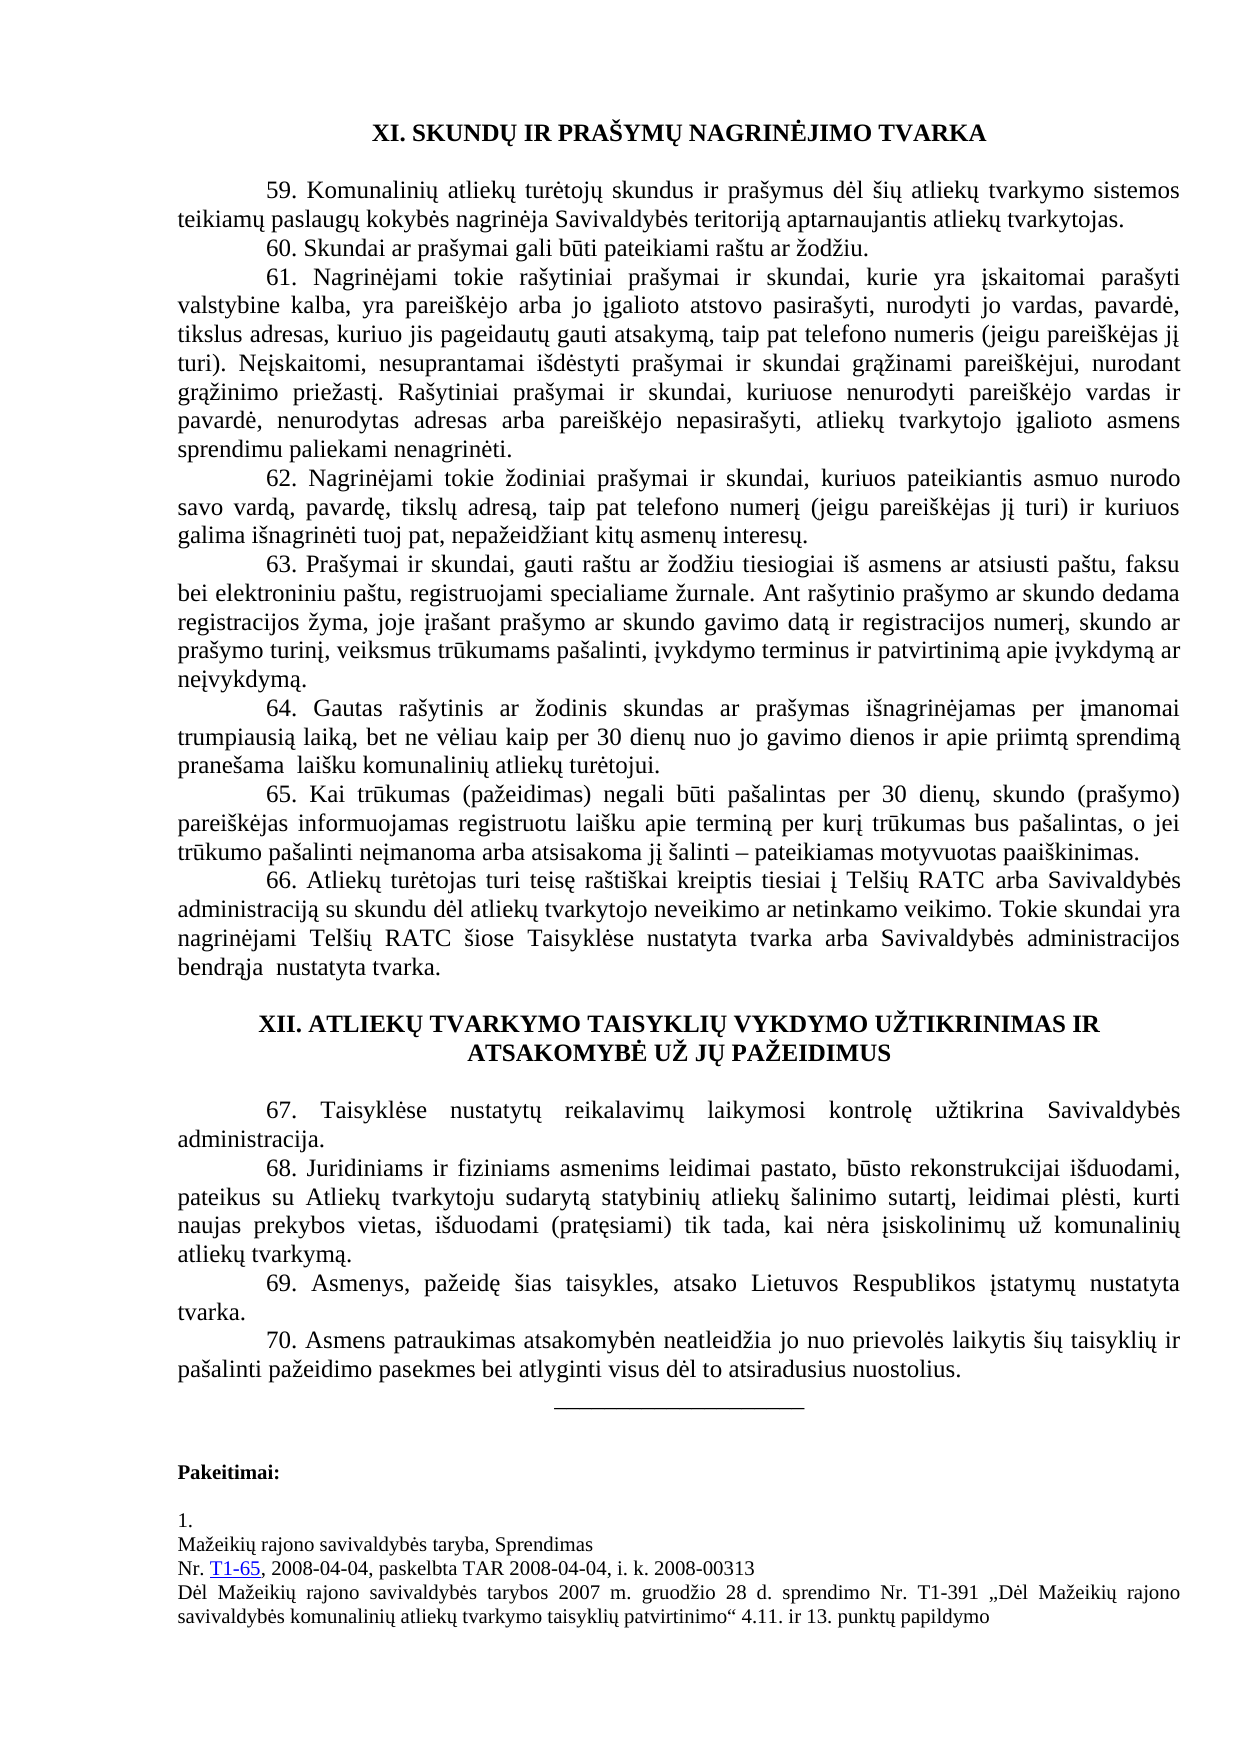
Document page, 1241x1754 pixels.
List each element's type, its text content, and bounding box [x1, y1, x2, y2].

text Mažeikių rajono savivaldybės taryba, Sprendimas [177, 1532, 1181, 1556]
text 1. [177, 1508, 1181, 1532]
text 69. Asmenys, pažeidę šias taisykles, atsako Lietuvos Respublikos įstatymų nustatyta tvarka. [177, 1268, 1181, 1326]
text 59. Komunalinių atliekų turėtojų skundus ir prašymus dėl šių atliekų tvarkymo sistemos teikiamų paslaugų kokybės nagrinėja Savivaldybės teritoriją aptarnaujantis atliekų tvarkytojas. [177, 176, 1181, 233]
text 61. Nagrinėjami tokie rašytiniai prašymai ir skundai, kurie yra įskaitomai parašyti valstybine kalba, yra pareiškėjo arba jo įgalioto atstovo pasirašyti, nurodyti jo vardas, pavardė, tikslus adresas, kuriuo jis pageidautų gauti atsakymą, taip pat telefono numeris (jeigu pareiškėjas jį turi). Neįskaitomi, nesuprantamai išdėstyti prašymai ir skundai grąžinami pareiškėjui, nurodant grąžinimo priežastį. Rašytiniai prašymai ir skundai, kuriuose nenurodyti pareiškėjo vardas ir pavardė, nenurodytas adresas arba pareiškėjo nepasirašyti, atliekų tvarkytojo įgalioto asmens sprendimu paliekami nenagrinėti. [177, 262, 1181, 463]
text 62. Nagrinėjami tokie žodiniai prašymai ir skundai, kuriuos pateikiantis asmuo nurodo savo vardą, pavardę, tikslų adresą, taip pat telefono numerį (jeigu pareiškėjas jį turi) ir kuriuos galima išnagrinėti tuoj pat, nepažeidžiant kitų asmenų interesų. [177, 463, 1181, 549]
text 60. Skundai ar prašymai gali būti pateikiami raštu ar žodžiu. [177, 233, 1181, 262]
text XI. SKUNDŲ IR PRAŠYMŲ NAGRINĖJIMO TVARKA [177, 118, 1181, 147]
text 67. Taisyklėse nustatytų reikalavimų laikymosi kontrolę užtikrina Savivaldybės administracija. [177, 1096, 1181, 1153]
text 65. Kai trūkumas (pažeidimas) negali būti pašalintas per 30 dienų, skundo (prašymo) pareiškėjas informuojamas registruotu laišku apie terminą per kurį trūkumas bus pašalintas, o jei trūkumo pašalinti neįmanoma arba atsisakoma jį šalinti – pateikiamas motyvuotas paaiškinimas. [177, 779, 1181, 866]
text Nr. T1-65, 2008-04-04, paskelbta TAR 2008-04-04, i. k. 2008-00313 [177, 1556, 1181, 1580]
text Pakeitimai: [177, 1460, 1181, 1484]
text 63. Prašymai ir skundai, gauti raštu ar žodžiu tiesiogiai iš asmens ar atsiusti paštu, faksu bei elektroniniu paštu, registruojami specialiame žurnale. Ant rašytinio prašymo ar skundo dedama registracijos žyma, joje įrašant prašymo ar skundo gavimo datą ir registracijos numerį, skundo ar prašymo turinį, veiksmus trūkumams pašalinti, įvykdymo terminus ir patvirtinimą apie įvykdymą ar neįvykdymą. [177, 549, 1181, 693]
text 66. Atliekų turėtojas turi teisę raštiškai kreiptis tiesiai į Telšių RATC arba Savivaldybės administraciją su skundu dėl atliekų tvarkytojo neveikimo ar netinkamo veikimo. Tokie skundai yra nagrinėjami Telšių RATC šiose Taisyklėse nustatyta tvarka arba Savivaldybės administracijos bendrąja nustatyta tvarka. [177, 866, 1181, 981]
text ____________________ [177, 1383, 1181, 1412]
text 70. Asmens patraukimas atsakomybėn neatleidžia jo nuo prievolės laikytis šių taisyklių ir pašalinti pažeidimo pasekmes bei atlyginti visus dėl to atsiradusius nuostolius. [177, 1326, 1181, 1383]
text Dėl Mažeikių rajono savivaldybės tarybos 2007 m. gruodžio 28 d. sprendimo Nr. T1-391 „Dėl Mažeikių rajono savivaldybės komunalinių atliekų tvarkymo taisyklių patvirtinimo“ 4.11. ir 13. punktų papildymo [177, 1580, 1181, 1628]
text 68. Juridiniams ir fiziniams asmenims leidimai pastato, būsto rekonstrukcijai išduodami, pateikus su Atliekų tvarkytoju sudarytą statybinių atliekų šalinimo sutartį, leidimai plėsti, kurti naujas prekybos vietas, išduodami (pratęsiami) tik tada, kai nėra įsiskolinimų už komunalinių atliekų tvarkymą. [177, 1153, 1181, 1268]
text XII. atliekų tvarkymo taisyklių VYKDYMO užtikrinimas ir atsakomybė už jų pažeidimus [177, 1009, 1181, 1067]
text 64. Gautas rašytinis ar žodinis skundas ar prašymas išnagrinėjamas per įmanomai trumpiausią laiką, bet ne vėliau kaip per 30 dienų nuo jo gavimo dienos ir apie priimtą sprendimą pranešama laišku komunalinių atliekų turėtojui. [177, 693, 1181, 779]
